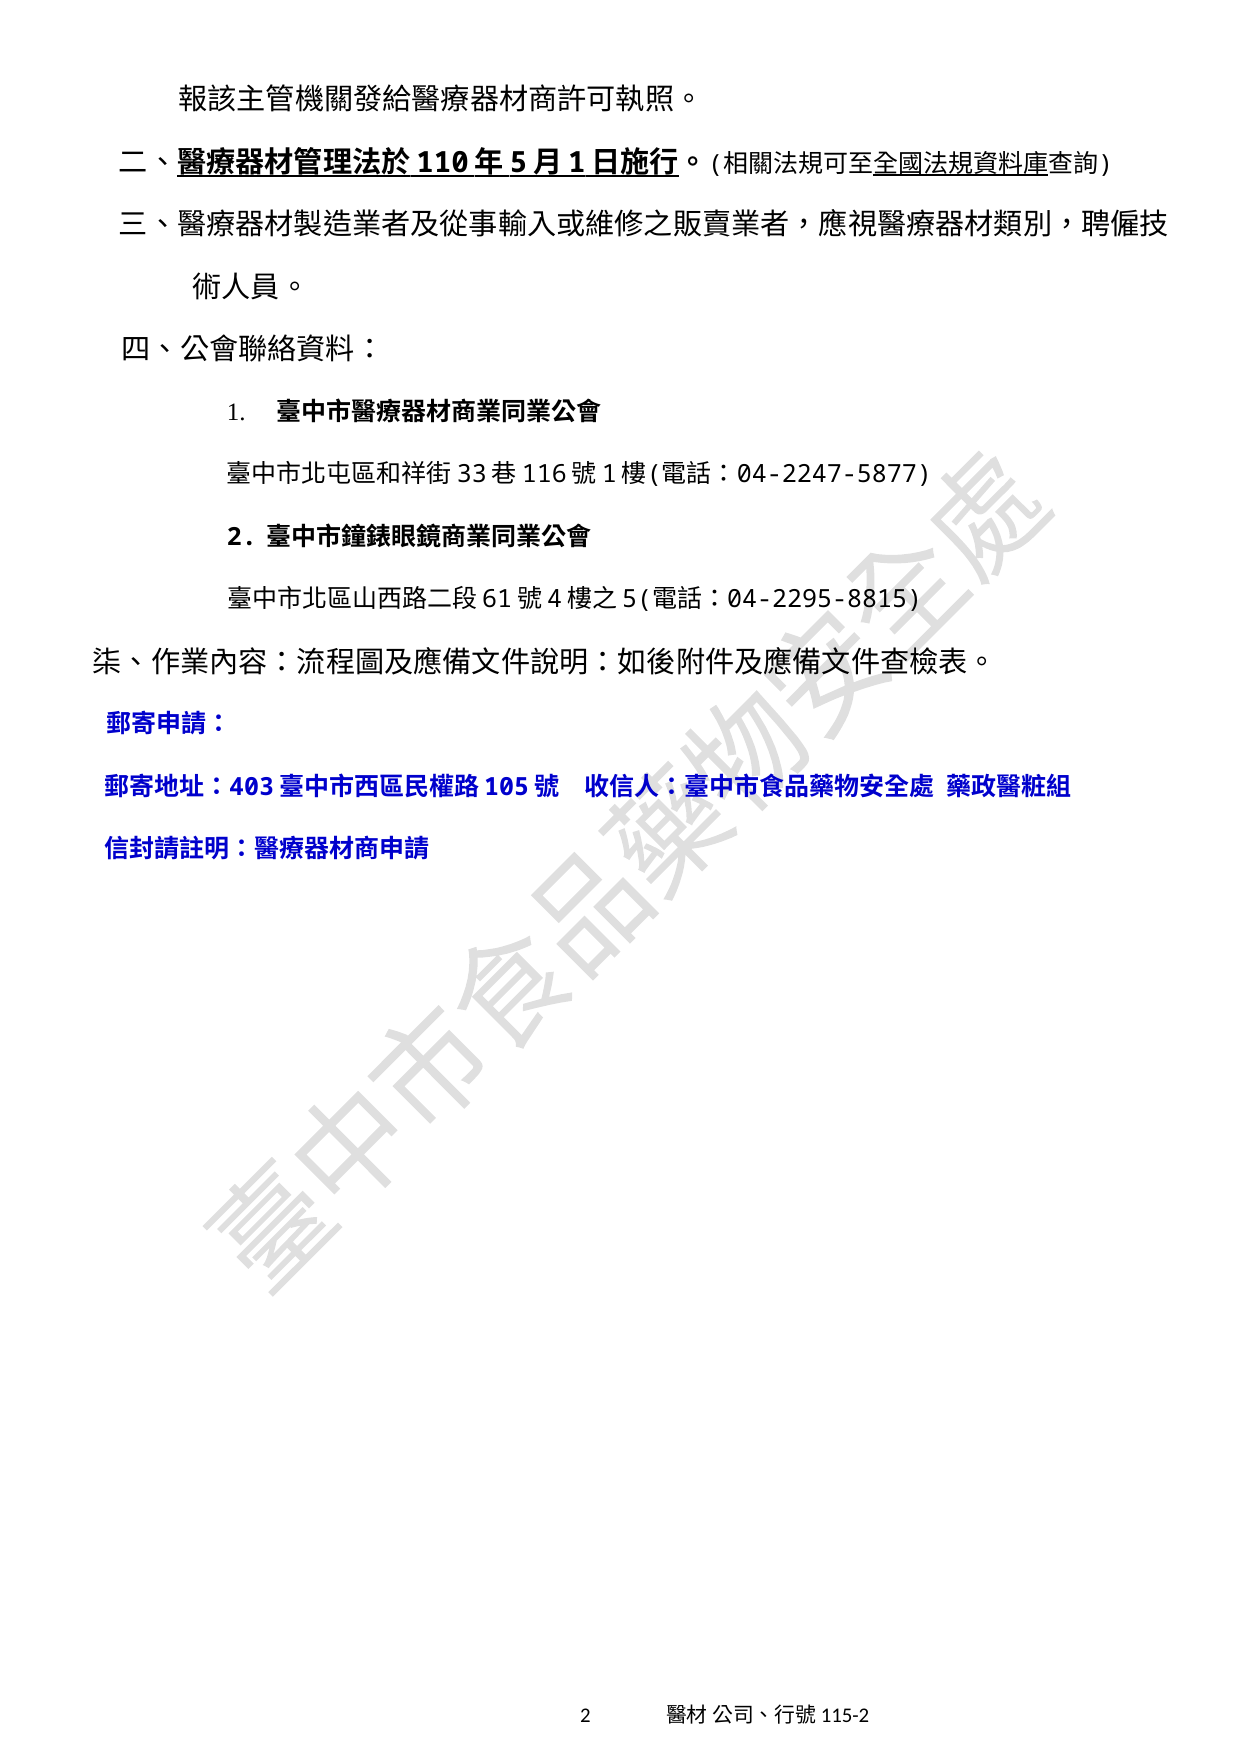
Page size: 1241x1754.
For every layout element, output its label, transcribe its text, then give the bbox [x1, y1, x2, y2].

text 柒、作業內容：流程圖及應備文件說明：如後附件及應備文件查檢表。 [75, 618, 819, 680]
text 郵寄地址：403臺中市西區民權路105號 收信人：臺中市食品藥物安全處 藥政醫粧組 [104, 743, 701, 805]
text 柒、作業內容：流程圖及應備文件說明：如後附件及應備文件查檢表。 [802, 618, 1181, 680]
text 三、醫療器材製造業者及從事輸入或維修之販賣業者，應視醫療器材類別，聘僱技術人員。 [119, 180, 1181, 305]
text 臺中市北區山西路二段61號4樓之5(電話：04-2295-8815) [227, 555, 867, 618]
text 郵寄地址：403臺中市西區民權路105號 收信人：臺中市食品藥物安全處 藥政醫粧組 [688, 781, 755, 805]
list [942, 493, 1181, 555]
text 信封請註明：醫療器材商申請 [104, 805, 677, 868]
list 臺中市醫療器材商業同業公會 [227, 368, 1181, 430]
text 郵寄申請： [106, 680, 1181, 743]
text 郵寄地址：403臺中市西區民權路105號 收信人：臺中市食品藥物安全處 藥政醫粧組 [715, 743, 751, 777]
text 臺中市北屯區和祥街33巷116號1樓(電話：04-2247-5877) [227, 430, 1181, 493]
text 二、醫療器材管理法於110年5月1日施行。(相關法規可至全國法規資料庫查詢) [119, 118, 1181, 180]
text 一、公司或商業為新設立者，應由直轄市、縣（市）主管機關先發給籌設許可文件；於檢附該籌設許可文件辦理公司登記、商業登記或工廠登記及取得證明文件後，報該主管機關發給醫療器材商許可執照。 [118, 55, 1181, 118]
list 臺中市鐘錶眼鏡商業同業公會 [227, 493, 963, 555]
text 臺中市北區山西路二段61號4樓之5(電話：04-2295-8815) [872, 598, 911, 618]
text 臺中市北區山西路二段61號4樓之5(電話：04-2295-8815) [906, 555, 1181, 618]
text 四、公會聯絡資料： [104, 305, 1181, 368]
text 臺中市北區山西路二段61號4樓之5(電話：04-2295-8815) [874, 562, 917, 604]
text 郵寄地址：403臺中市西區民權路105號 收信人：臺中市食品藥物安全處 藥政醫粧組 [748, 743, 1181, 805]
text [666, 805, 1181, 868]
